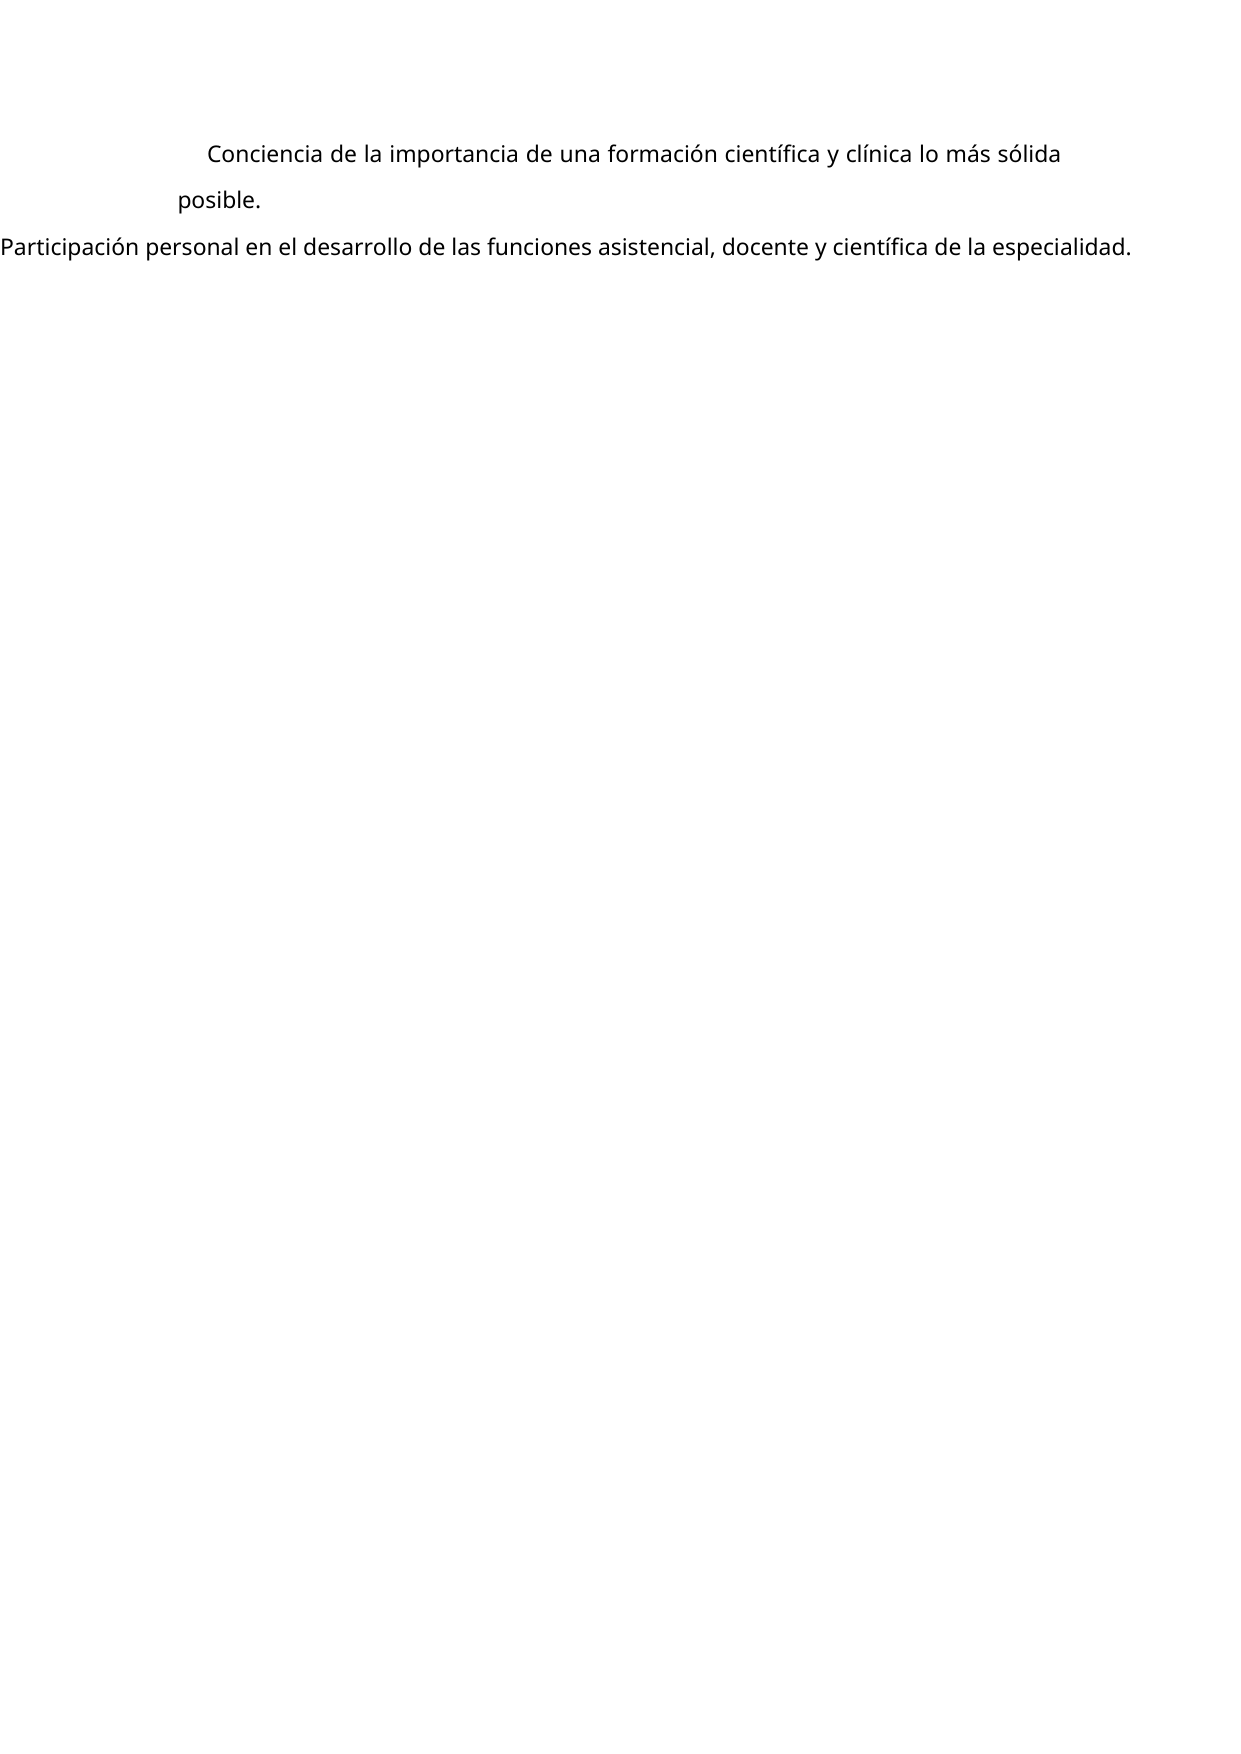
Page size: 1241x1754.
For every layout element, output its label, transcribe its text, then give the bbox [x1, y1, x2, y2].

text Participación personal en el desarrollo de las funciones asistencial, docente y científica de la especialidad. [0, 231, 1240, 262]
text Conciencia de la importancia de una formación científica y clínica lo más sólida posible. [177, 137, 1063, 216]
